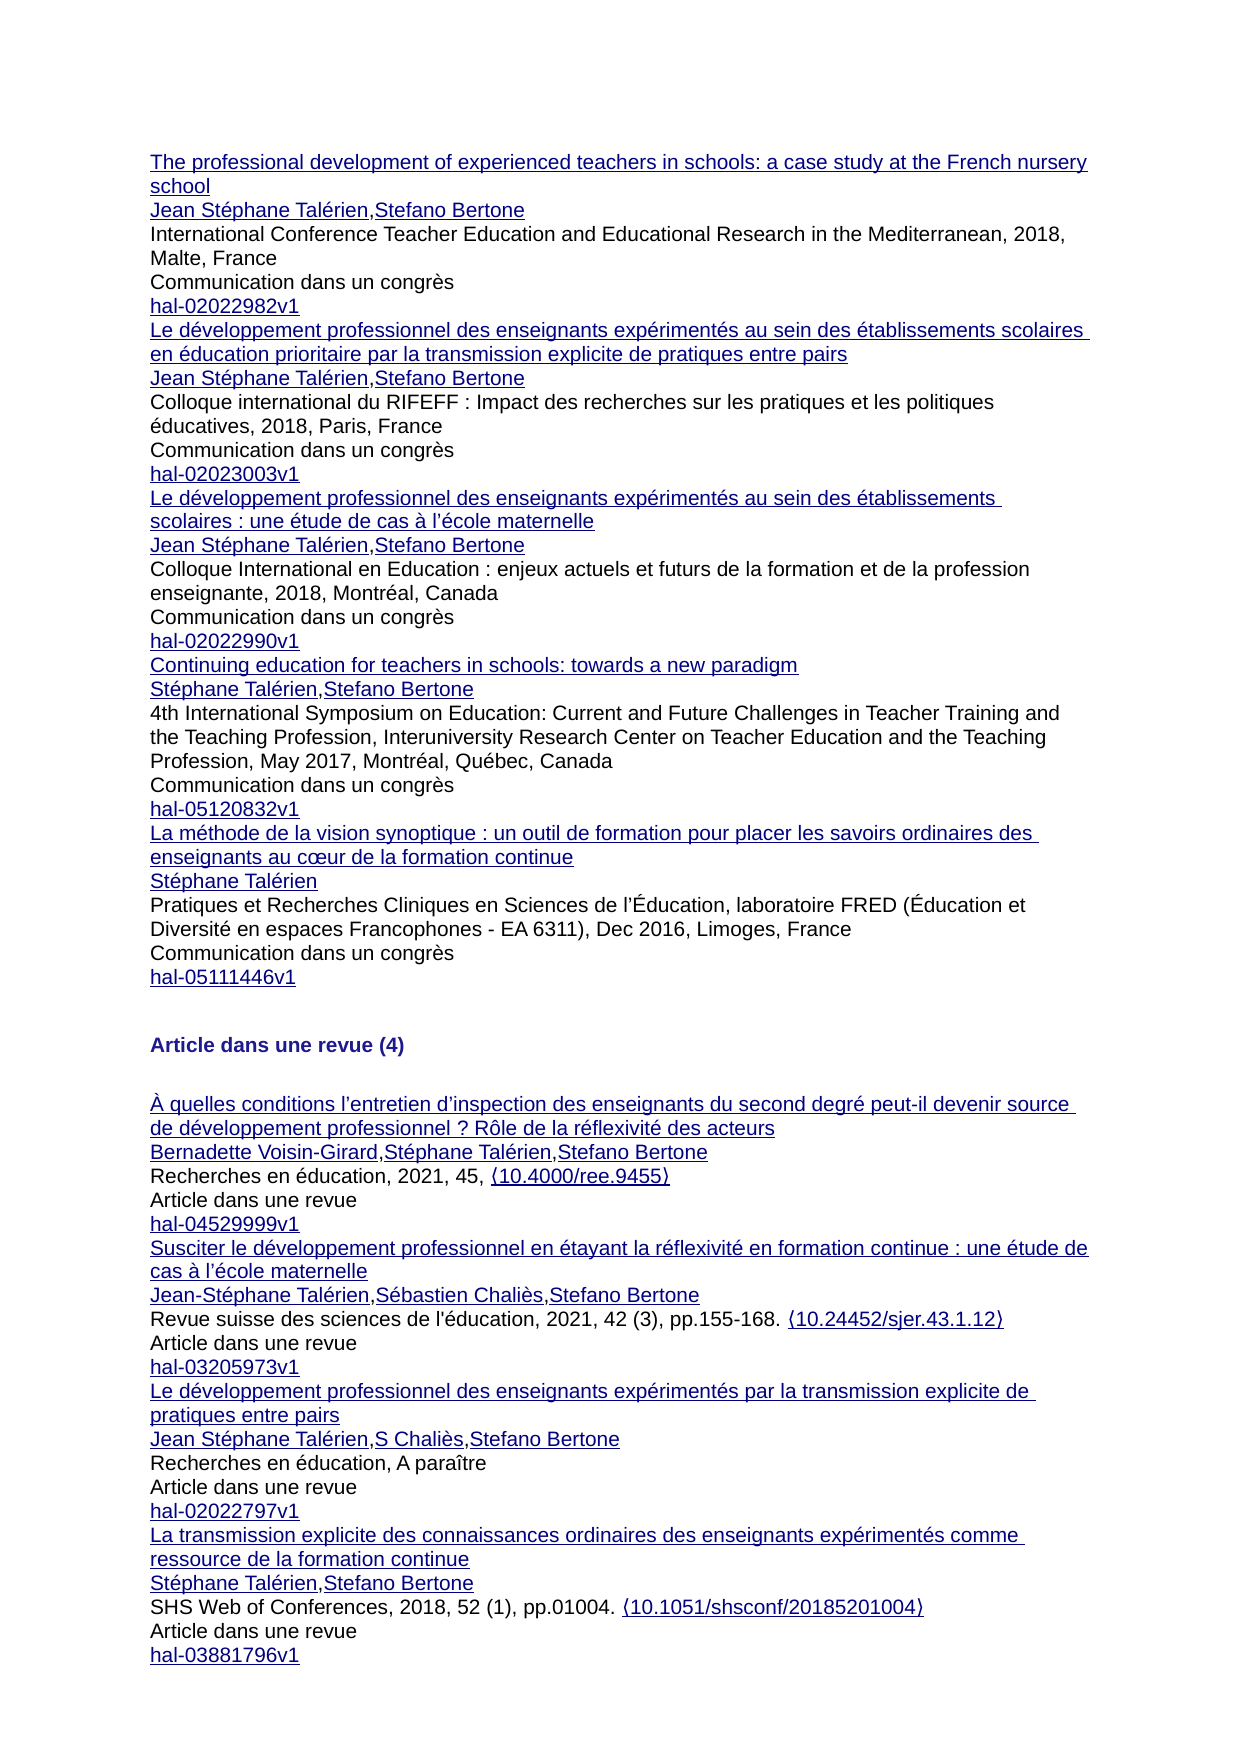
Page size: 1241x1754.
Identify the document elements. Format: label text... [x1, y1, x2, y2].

table_cell Le développement professionnel des enseignants expérimentés au sein des établissements scolaires [150, 318, 1090, 339]
table_header À quelles conditions l’entretien d’inspection des enseignants du second degré peut-il devenir source de développement professionnel ? Rôle de la réflexivité des acteurs Bernadette Voisin-Girard,Stéphane Talérien,Stefano Bertone Recherches en éducation, 2021, 45, ⟨10.4000/ree.9455⟩ Article dans une revue hal-04529999v1 [150, 1092, 1090, 1235]
table_cell Susciter le développement professionnel en étayant la réflexivité en formation continue : une étude de cas à l’école maternelle Jean-Stéphane Talérien,Sébastien Chaliès,Stefano Bertone Revue suisse des sciences de l'éducation, 2021, 42 (3), pp.155-168. ⟨10.24452/sjer.43.1.12⟩ Article dans une revue hal-03205973v1 [150, 1235, 1090, 1379]
table_cell The professional development of experienced teachers in schools: a case study at the French nursery school Jean Stéphane Talérien,Stefano Bertone International Conference Teacher Education and Educational Research in the Mediterranean, 2018, Malte, France Communication dans un congrès hal-02022982v1 [150, 150, 1090, 318]
subtitle Article dans une revue (4) [150, 1033, 1090, 1057]
table_cell Continuing education for teachers in schools: towards a new paradigm Stéphane Talérien,Stefano Bertone 4th International Symposium on Education: Current and Future Challenges in Teacher Training and the Teaching Profession, Interuniversity Research Center on Teacher Education and the Teaching Profession, May 2017, Montréal, Québec, Canada Communication dans un congrès hal-05120832v1 [150, 653, 1090, 821]
table_cell La transmission explicite des connaissances ordinaires des enseignants expérimentés comme ressource de la formation continue Stéphane Talérien,Stefano Bertone SHS Web of Conferences, 2018, 52 (1), pp.01004. ⟨10.1051/shsconf/20185201004⟩ Article dans une revue hal-03881796v1 [150, 1523, 1090, 1667]
table_cell en éducation prioritaire par la transmission explicite de pratiques entre pairs Jean Stéphane Talérien,Stefano Bertone Colloque international du RIFEFF : Impact des recherches sur les pratiques et les politiques éducatives, 2018, Paris, France Communication dans un congrès hal-02023003v1 [150, 340, 1090, 485]
table_cell La méthode de la vision synoptique : un outil de formation pour placer les savoirs ordinaires des enseignants au cœur de la formation continue Stéphane Talérien Pratiques et Recherches Cliniques en Sciences de l’Éducation, laboratoire FRED (Éducation et Diversité en espaces Francophones - EA 6311), Dec 2016, Limoges, France Communication dans un congrès hal-05111446v1 [150, 821, 1090, 988]
table_cell Le développement professionnel des enseignants expérimentés au sein des établissements scolaires : une étude de cas à l’école maternelle Jean Stéphane Talérien,Stefano Bertone Colloque International en Education : enjeux actuels et futurs de la formation et de la profession enseignante, 2018, Montréal, Canada Communication dans un congrès hal-02022990v1 [150, 485, 1090, 653]
table_cell Le développement professionnel des enseignants expérimentés par la transmission explicite de pratiques entre pairs Jean Stéphane Talérien,S Chaliès,Stefano Bertone Recherches en éducation, A paraître Article dans une revue hal-02022797v1 [150, 1379, 1090, 1523]
